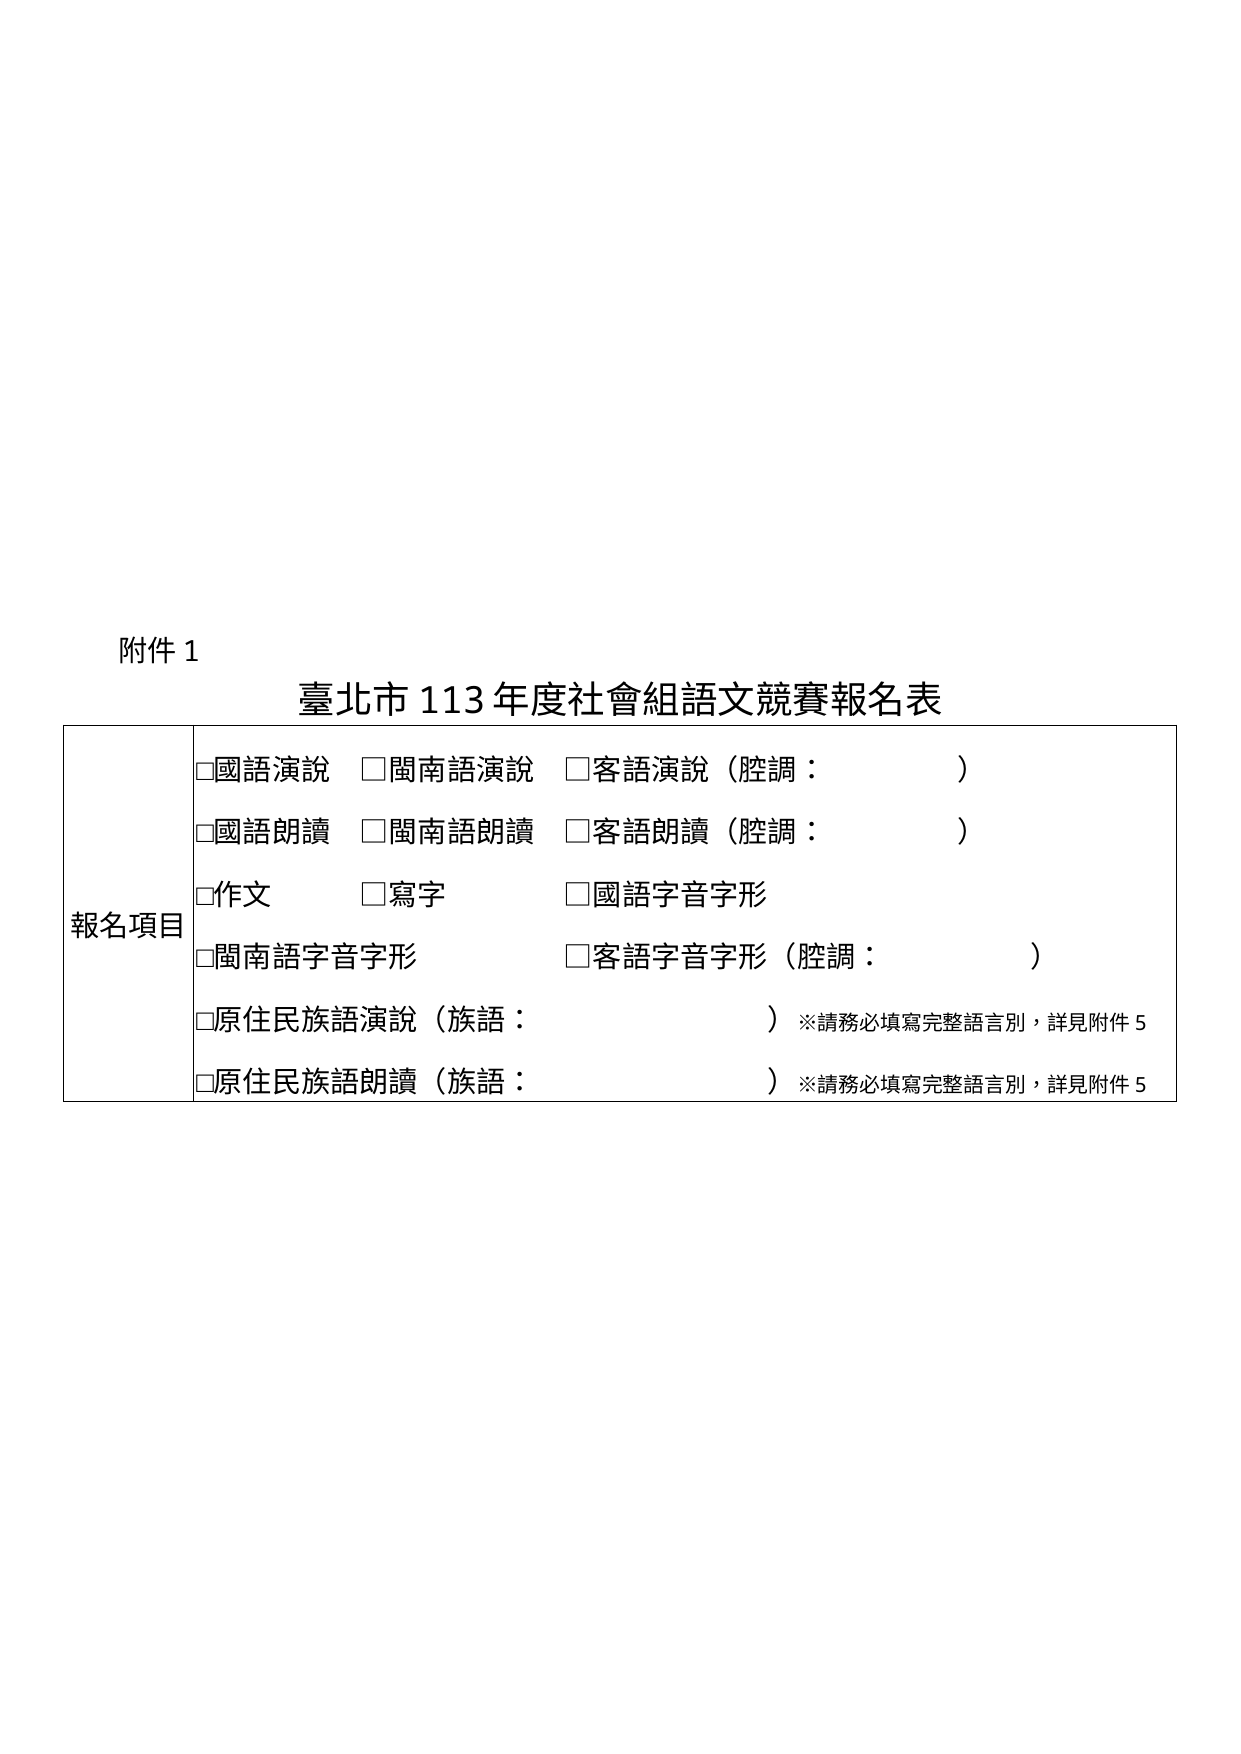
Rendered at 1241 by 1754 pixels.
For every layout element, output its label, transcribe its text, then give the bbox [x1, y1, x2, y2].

table_header □國語演說 □閩南語演說 □客語演說（腔調： ） □國語朗讀 □閩南語朗讀 □客語朗讀（腔調： ） □作文 □寫字 □國語字音字形 □閩南語字音字形 □客語字音字形（腔調： ） □原住民族語演說（族語： ）※請務必填寫完整語言別，詳見附件5 □原住民族語朗讀（族語： ）※請務必填寫完整語言別，詳見附件5 [194, 726, 1176, 1101]
text 附件1 [118, 608, 1122, 670]
text 臺北市113年度社會組語文競賽報名表 [118, 670, 1122, 724]
table_header 報名項目 [64, 726, 193, 1101]
